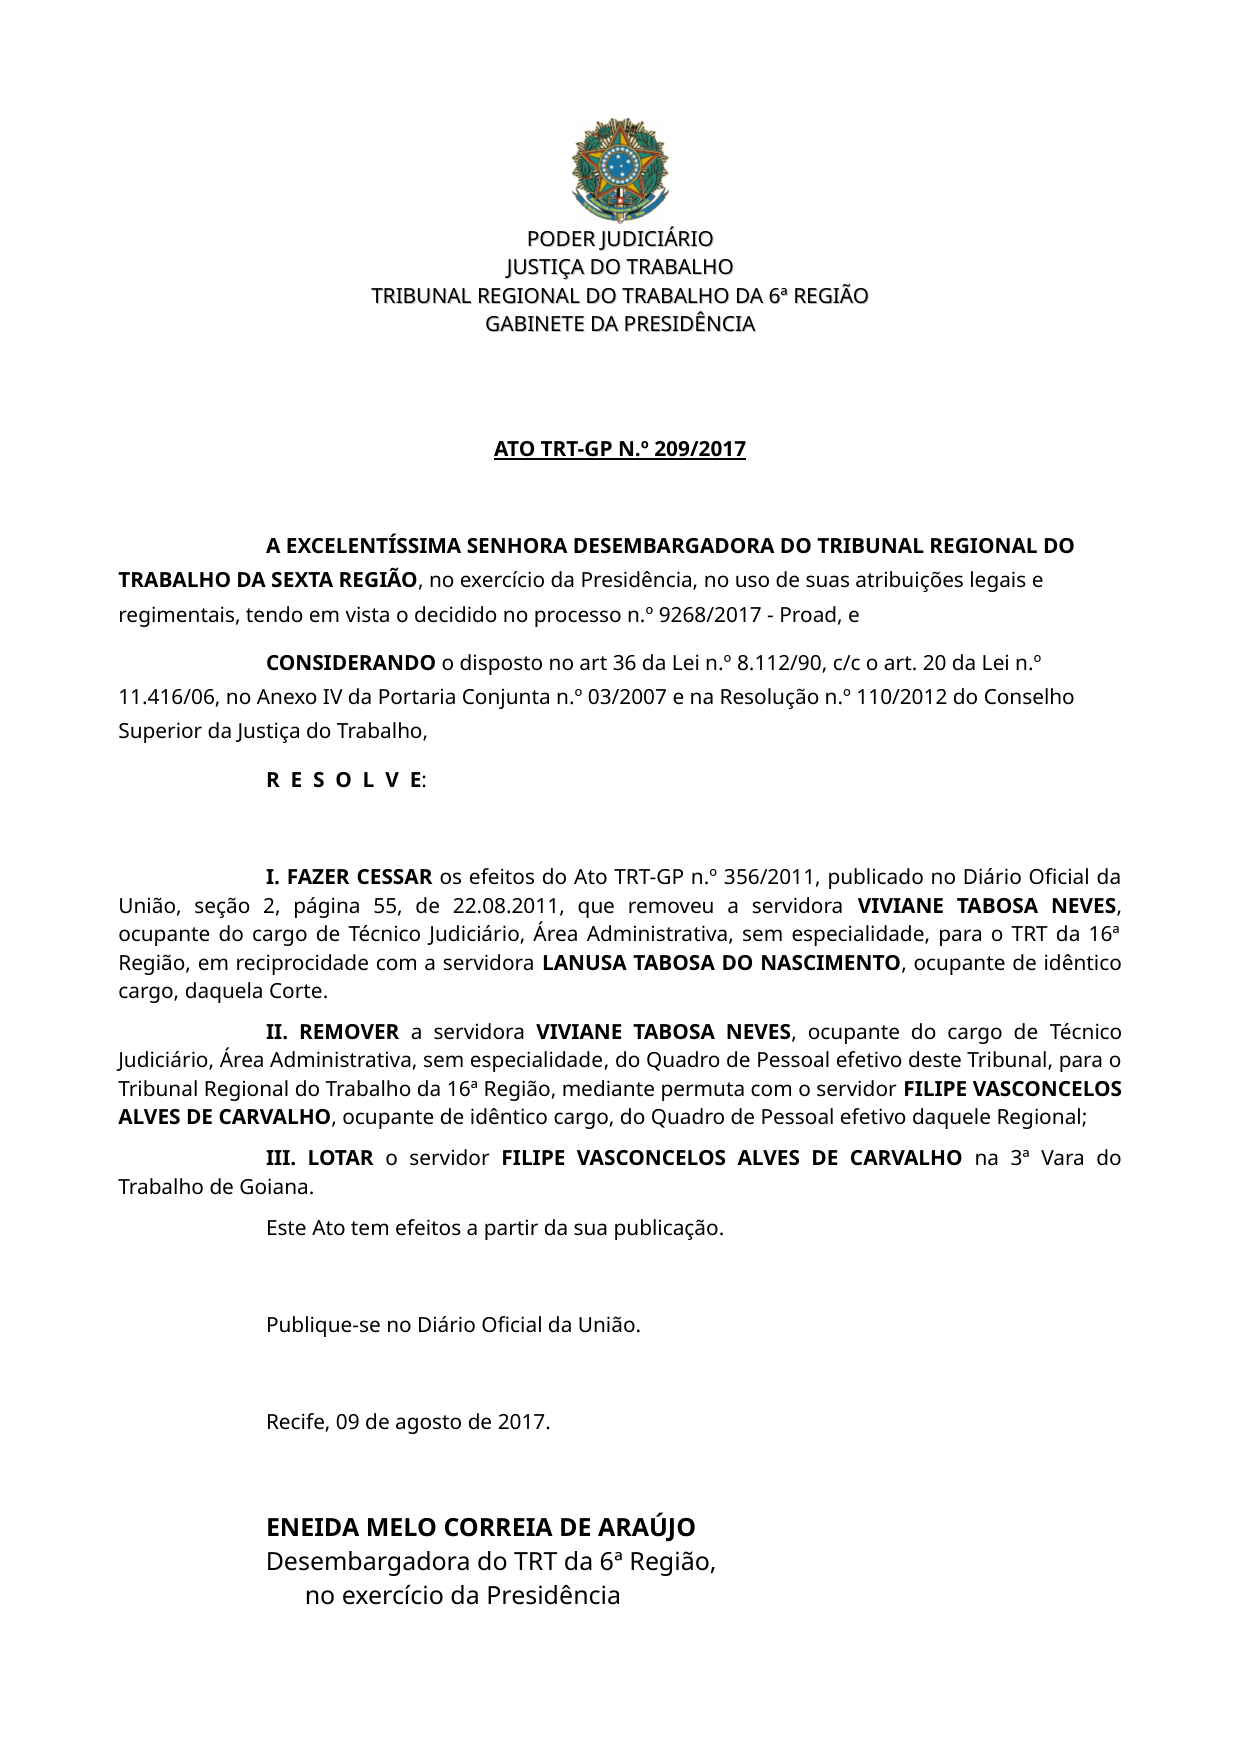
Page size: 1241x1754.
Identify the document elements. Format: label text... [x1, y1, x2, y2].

text no exercício da Presidência [192, 1578, 1122, 1612]
text II. REMOVER a servidora VIVIANE TABOSA NEVES, ocupante do cargo de Técnico Judiciário, Área Administrativa, sem especialidade, do Quadro de Pessoal efetivo deste Tribunal, para o Tribunal Regional do Trabalho da 16ª Região, mediante permuta com o servidor FILIPE VASCONCELOS ALVES DE CARVALHO, ocupante de idêntico cargo, do Quadro de Pessoal efetivo daquele Regional; [118, 1017, 1122, 1131]
text TRIBUNAL REGIONAL DO TRABALHO DA 6ª REGIÃO [118, 281, 1122, 309]
subtitle ATO TRT-GP N.º 209/2017 [118, 434, 1122, 463]
text JUSTIÇA DO TRABALHO [118, 252, 1122, 281]
text Desembargadora do TRT da 6ª Região, [192, 1544, 1122, 1578]
text ENEIDA MELO CORREIA DE ARAÚJO [118, 1510, 1122, 1544]
text GABINETE DA PRESIDÊNCIA [118, 309, 1122, 338]
subtitle Publique-se no Diário Oficial da União. [118, 1310, 1122, 1338]
text CONSIDERANDO o disposto no art 36 da Lei n.º 8.112/90, c/c o art. 20 da Lei n.º 11.416/06, no Anexo IV da Portaria Conjunta n.º 03/2007 e na Resolução n.º 110/2012 do Conselho Superior da Justiça do Trabalho, [118, 648, 1122, 745]
text PODER JUDICIÁRIO [118, 224, 1122, 252]
text I. FAZER CESSAR os efeitos do Ato TRT-GP n.º 356/2011, publicado no Diário Oficial da União, seção 2, página 55, de 22.08.2011, que removeu a servidora VIVIANE TABOSA NEVES, ocupante do cargo de Técnico Judiciário, Área Administrativa, sem especialidade, para o TRT da 16ª Região, em reciprocidade com a servidora LANUSA TABOSA DO NASCIMENTO, ocupante de idêntico cargo, daquela Corte. [118, 862, 1122, 1004]
text Este Ato tem efeitos a partir da sua publicação. [118, 1213, 1122, 1241]
text Recife, 09 de agosto de 2017. [118, 1407, 1122, 1436]
subtitle R E S O L V E: [118, 765, 1122, 793]
text A EXCELENTÍSSIMA SENHORA DESEMBARGADORA DO TRIBUNAL REGIONAL DO TRABALHO DA SEXTA REGIÃO, no exercício da Presidência, no uso de suas atribuições legais e regimentais, tendo em vista o decidido no processo n.º 9268/2017 - Proad, e [118, 532, 1122, 628]
text III. LOTAR o servidor FILIPE VASCONCELOS ALVES DE CARVALHO na 3ª Vara do Trabalho de Goiana. [118, 1143, 1122, 1200]
picture [571, 118, 669, 224]
